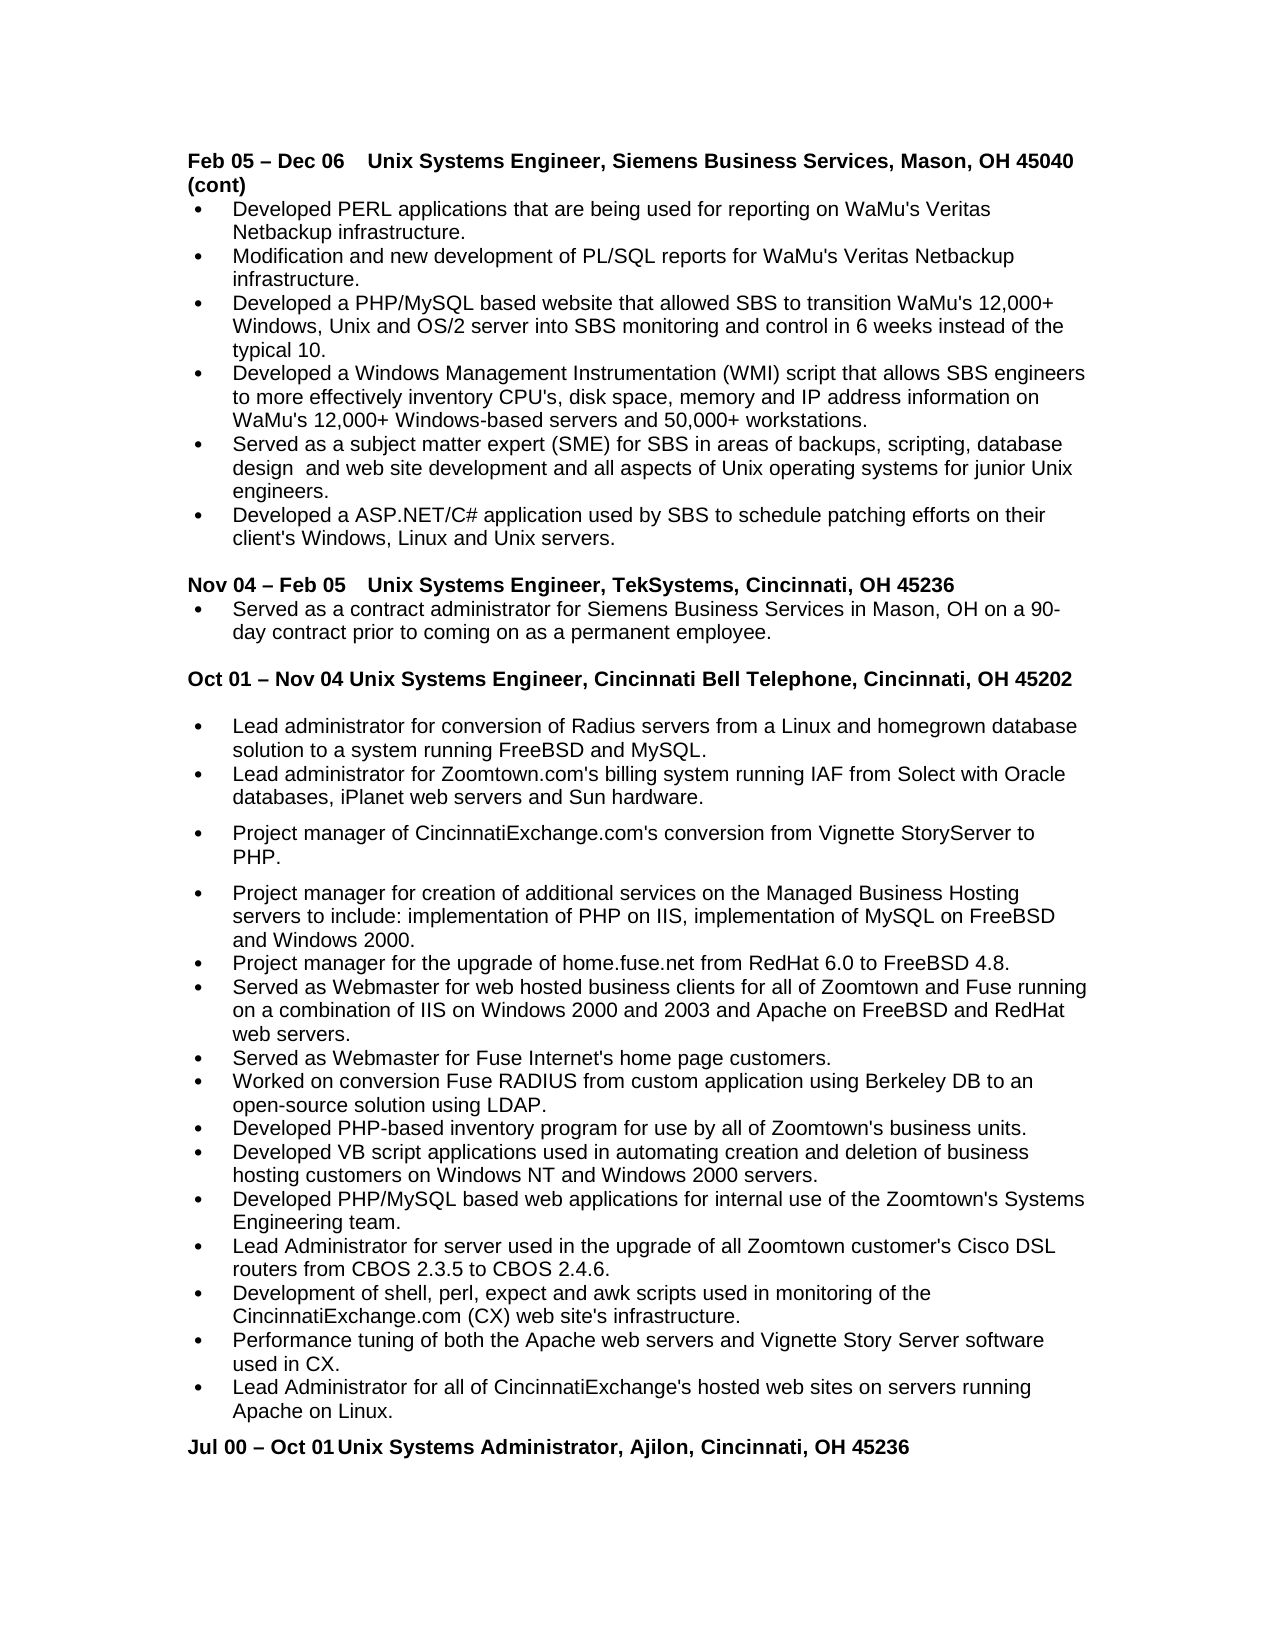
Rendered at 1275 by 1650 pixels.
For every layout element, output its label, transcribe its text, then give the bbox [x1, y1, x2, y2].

list Developed PERL applications that are being used for reporting on WaMu's Veritas Netbackup infrastructure. [195, 197, 1087, 244]
list Developed PHP/MySQL based web applications for internal use of the Zoomtown's Systems Engineering team. [195, 1187, 1087, 1234]
list Served as a subject matter expert (SME) for SBS in areas of backups, scripting, database design and web site development and all aspects of Unix operating systems for junior Unix engineers. [195, 432, 1087, 503]
list Developed a ASP.NET/C# application used by SBS to schedule patching efforts on their client's Windows, Linux and Unix servers. [195, 503, 1087, 550]
list Lead administrator for Zoomtown.com's billing system running IAF from Solect with Oracle databases, iPlanet web servers and Sun hardware. [195, 762, 1087, 809]
list Modification and new development of PL/SQL reports for WaMu's Veritas Netbackup infrastructure. [195, 244, 1087, 291]
list Worked on conversion Fuse RADIUS from custom application using Berkeley DB to an open-source solution using LDAP. [195, 1069, 1087, 1117]
list Served as a contract administrator for Siemens Business Services in Mason, OH on a 90-day contract prior to coming on as a permanent employee. [195, 597, 1087, 644]
list Developed VB script applications used in automating creation and deletion of business hosting customers on Windows NT and Windows 2000 servers. [195, 1140, 1087, 1187]
list Performance tuning of both the Apache web servers and Vignette Story Server software used in CX. [195, 1328, 1087, 1376]
list Developed a PHP/MySQL based website that allowed SBS to transition WaMu's 12,000+ Windows, Unix and OS/2 server into SBS monitoring and control in 6 weeks instead of the typical 10. [195, 291, 1087, 362]
list Lead Administrator for all of CincinnatiExchange's hosted web sites on servers running Apache on Linux. [195, 1376, 1087, 1423]
text Jul 00 – Oct 01 Unix Systems Administrator, Ajilon, Cincinnati, OH 45236 [187, 1435, 1087, 1459]
text Oct 01 – Nov 04 Unix Systems Engineer, Cincinnati Bell Telephone, Cincinnati, OH 45202 [187, 668, 1087, 691]
list Developed a Windows Management Instrumentation (WMI) script that allows SBS engineers to more effectively inventory CPU's, disk space, memory and IP address information on WaMu's 12,000+ Windows-based servers and 50,000+ workstations. [195, 362, 1087, 432]
list Project manager of CincinnatiExchange.com's conversion from Vignette StoryServer to PHP. [195, 822, 1087, 869]
list Lead Administrator for server used in the upgrade of all Zoomtown customer's Cisco DSL routers from CBOS 2.3.5 to CBOS 2.4.6. [195, 1234, 1087, 1281]
list Lead administrator for conversion of Radius servers from a Linux and homegrown database solution to a system running FreeBSD and MySQL. [195, 715, 1087, 762]
list Served as Webmaster for web hosted business clients for all of Zoomtown and Fuse running on a combination of IIS on Windows 2000 and 2003 and Apache on FreeBSD and RedHat web servers. [195, 975, 1087, 1046]
text Nov 04 – Feb 05 Unix Systems Engineer, TekSystems, Cincinnati, OH 45236 [187, 574, 1087, 597]
list Developed PHP-based inventory program for use by all of Zoomtown's business units. [195, 1117, 1087, 1140]
text Feb 05 – Dec 06 Unix Systems Engineer, Siemens Business Services, Mason, OH 45040 (cont) [187, 150, 1087, 197]
list Development of shell, perl, expect and awk scripts used in monitoring of the CincinnatiExchange.com (CX) web site's infrastructure. [195, 1281, 1087, 1328]
list Project manager for the upgrade of home.fuse.net from RedHat 6.0 to FreeBSD 4.8. [195, 952, 1087, 975]
list Project manager for creation of additional services on the Managed Business Hosting servers to include: implementation of PHP on IIS, implementation of MySQL on FreeBSD and Windows 2000. [195, 881, 1087, 952]
list Served as Webmaster for Fuse Internet's home page customers. [195, 1046, 1087, 1069]
